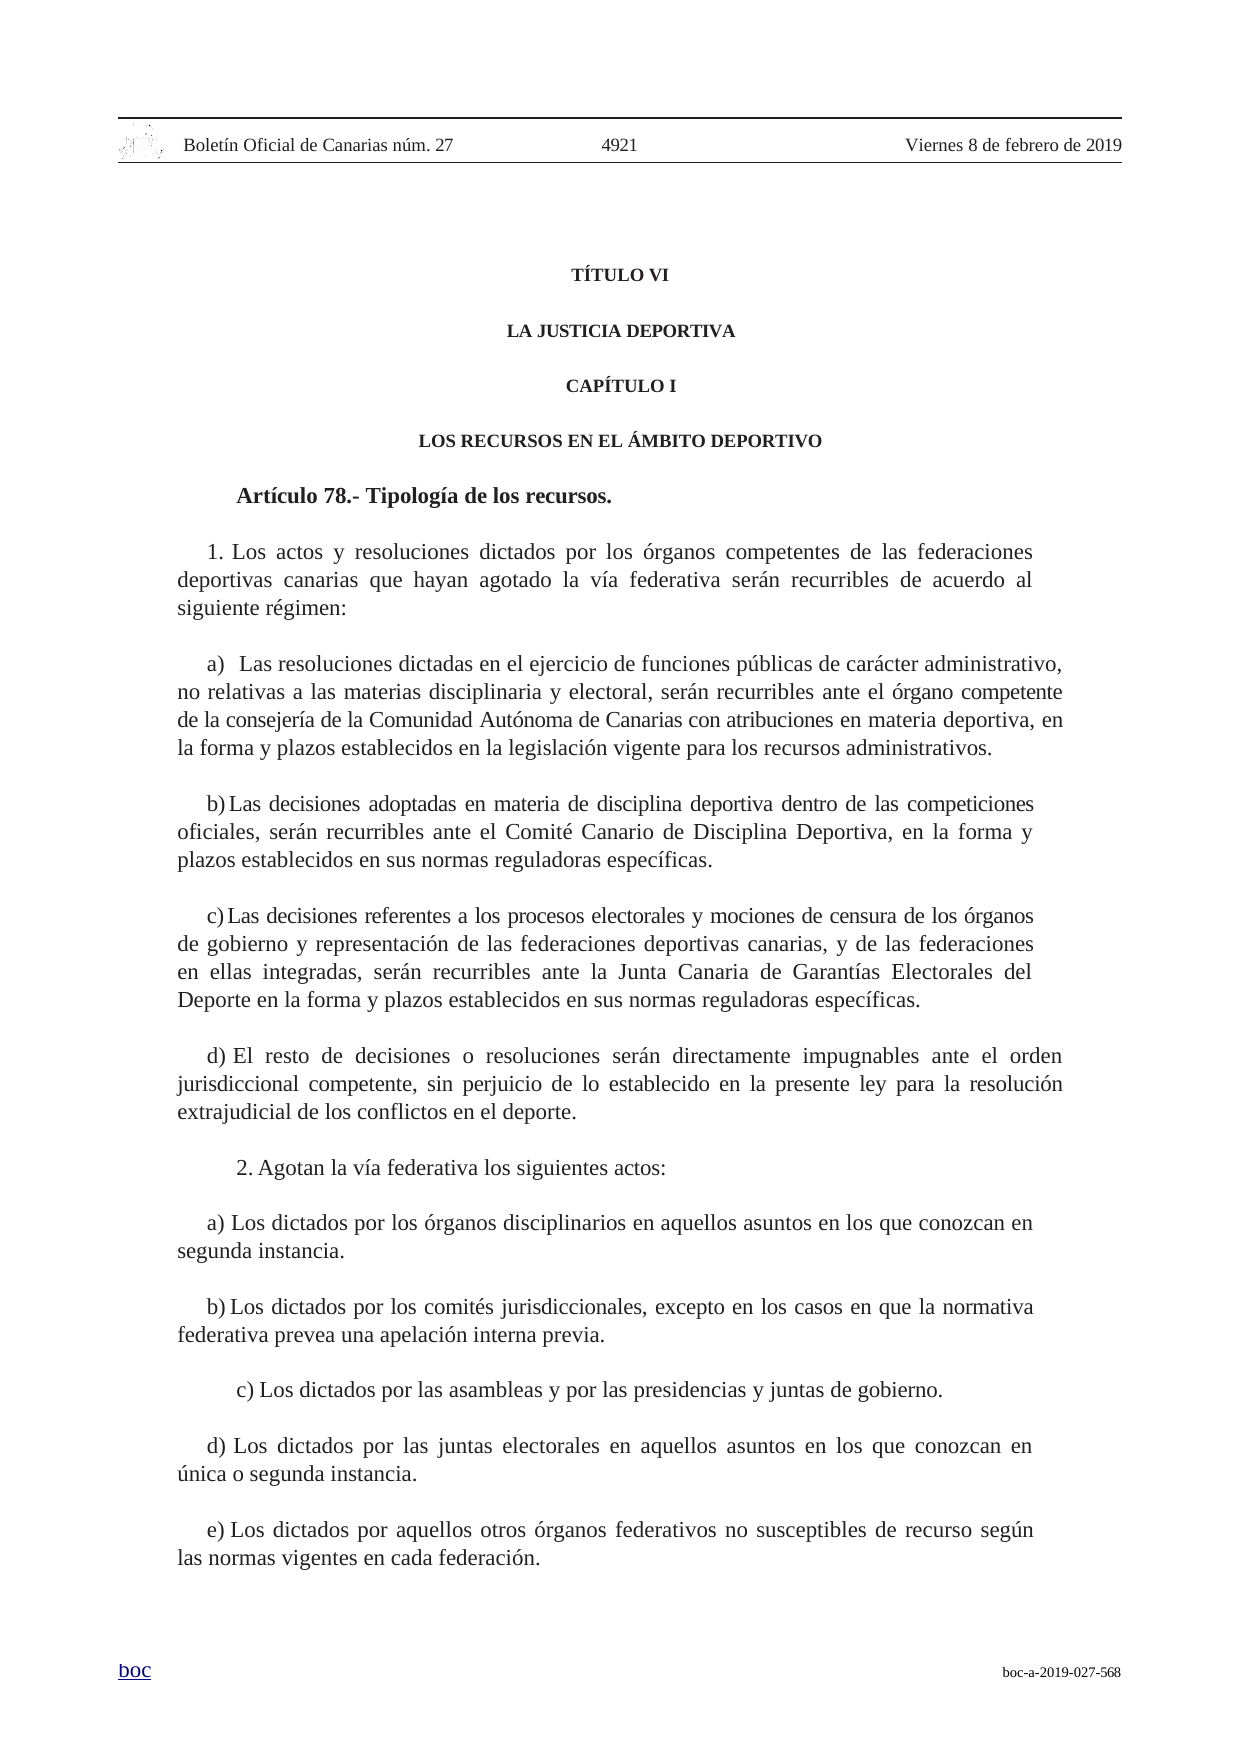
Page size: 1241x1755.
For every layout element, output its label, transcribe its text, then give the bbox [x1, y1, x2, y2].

subtitle Artículo 78.- Tipología de los recursos. [236, 482, 1063, 508]
list Las decisiones adoptadas en materia de disciplina deportiva dentro de las competiciones oficiales, serán recurribles ante el Comité Canario de Disciplina Deportiva, en la forma y plazos establecidos en sus normas reguladoras específicas. [177, 790, 1034, 872]
text TÍTULO VI [256, 264, 985, 286]
list Los dictados por aquellos otros órganos federativos no susceptibles de recurso según las normas vigentes en cada federación. [177, 1516, 1034, 1570]
list Los dictados por los comités jurisdiccionales, excepto en los casos en que la normativa federativa prevea una apelación interna previa. [177, 1293, 1034, 1347]
list El resto de decisiones o resoluciones serán directamente impugnables ante el orden jurisdiccional competente, sin perjuicio de lo establecido en la presente ley para la resolución extrajudicial de los conflictos en el deporte. [177, 1042, 1063, 1124]
text LA JUSTICIA DEPORTIVA CAPÍTULO I [461, 320, 781, 397]
list Los dictados por los órganos disciplinarios en aquellos asuntos en los que conozcan en segunda instancia. [177, 1209, 1034, 1264]
list Los actos y resoluciones dictados por los órganos competentes de las federaciones deportivas canarias que hayan agotado la vía federativa serán recurribles de acuerdo al siguiente régimen: [177, 538, 1034, 621]
text LOS RECURSOS EN EL ÁMBITO DEPORTIVO [256, 430, 985, 452]
list Las resoluciones dictadas en el ejercicio de funciones públicas de carácter administrativo, no relativas a las materias disciplinaria y electoral, serán recurribles ante el órgano competente de la consejería de la Comunidad Autónoma de Canarias con atribuciones en materia deportiva, en la forma y plazos establecidos en la legislación vigente para los recursos administrativos. [177, 650, 1063, 760]
list Agotan la vía federativa los siguientes actos: [236, 1154, 1063, 1180]
list Los dictados por las asambleas y por las presidencias y juntas de gobierno. [236, 1376, 1063, 1403]
list Las decisiones referentes a los procesos electorales y mociones de censura de los órganos de gobierno y representación de las federaciones deportivas canarias, y de las federaciones en ellas integradas, serán recurribles ante la Junta Canaria de Garantías Electorales del Deporte en la forma y plazos establecidos en sus normas reguladoras específicas. [177, 902, 1034, 1012]
list Los dictados por las juntas electorales en aquellos asuntos en los que conozcan en única o segunda instancia. [177, 1432, 1034, 1487]
